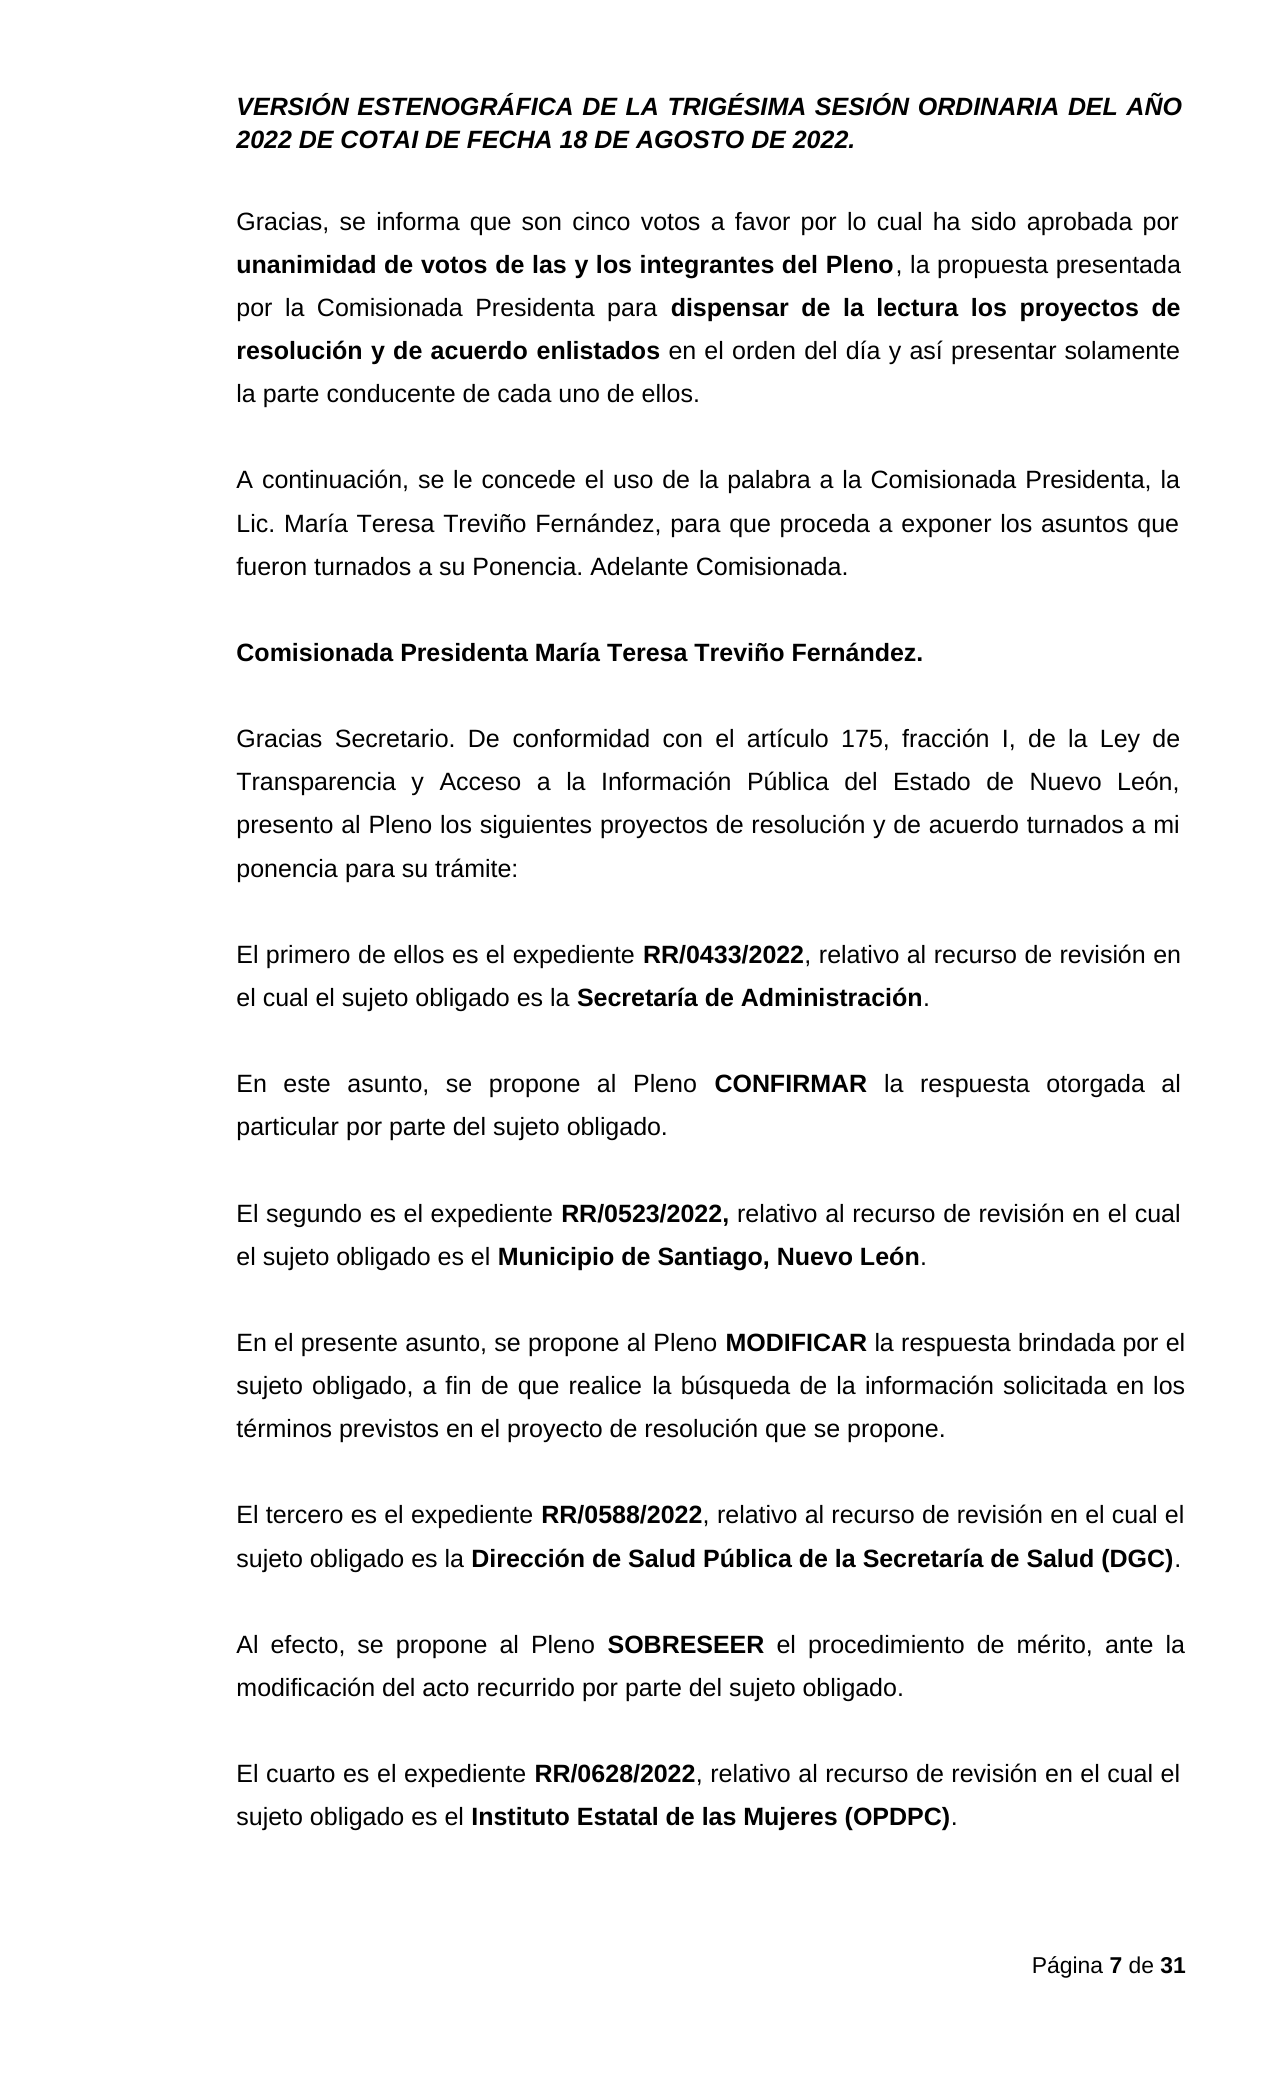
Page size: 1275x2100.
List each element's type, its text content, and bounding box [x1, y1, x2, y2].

text El segundo es el expediente RR/0523/2022, relativo al recurso de revisión en el cual el sujeto obligado es el Municipio de Santiago, Nuevo León. [236, 1199, 1181, 1271]
text Comisionada Presidenta María Teresa Treviño Fernández. [236, 638, 1181, 667]
text El primero de ellos es el expediente RR/0433/2022, relativo al recurso de revisión en el cual el sujeto obligado es la Secretaría de Administración. [236, 940, 1181, 1012]
text Al efecto, se propone al Pleno SOBRESEER el procedimiento de mérito, ante la modificación del acto recurrido por parte del sujeto obligado. [236, 1630, 1186, 1702]
text En este asunto, se propone al Pleno CONFIRMAR la respuesta otorgada al particular por parte del sujeto obligado. [236, 1069, 1181, 1141]
text Gracias Secretario. De conformidad con el artículo 175, fracción I, de la Ley de Transparencia y Acceso a la Información Pública del Estado de Nuevo León, presento al Pleno los siguientes proyectos de resolución y de acuerdo turnados a mi ponencia para su trámite: [236, 724, 1181, 882]
text En el presente asunto, se propone al Pleno MODIFICAR la respuesta brindada por el sujeto obligado, a fin de que realice la búsqueda de la información solicitada en los términos previstos en el proyecto de resolución que se propone. [236, 1328, 1186, 1443]
text El tercero es el expediente RR/0588/2022, relativo al recurso de revisión en el cual el sujeto obligado es la Dirección de Salud Pública de la Secretaría de Salud (DGC). [236, 1501, 1186, 1572]
text Gracias, se informa que son cinco votos a favor por lo cual ha sido aprobada por unanimidad de votos de las y los integrantes del Pleno, la propuesta presentada por la Comisionada Presidenta para dispensar de la lectura los proyectos de resolución y de acuerdo enlistados en el orden del día y así presentar solamente la parte conducente de cada uno de ellos. [236, 207, 1181, 408]
text El cuarto es el expediente RR/0628/2022, relativo al recurso de revisión en el cual el sujeto obligado es el Instituto Estatal de las Mujeres (OPDPC). [236, 1759, 1181, 1831]
text A continuación, se le concede el uso de la palabra a la Comisionada Presidenta, la Lic. María Teresa Treviño Fernández, para que proceda a exponer los asuntos que fueron turnados a su Ponencia. Adelante Comisionada. [236, 466, 1181, 581]
